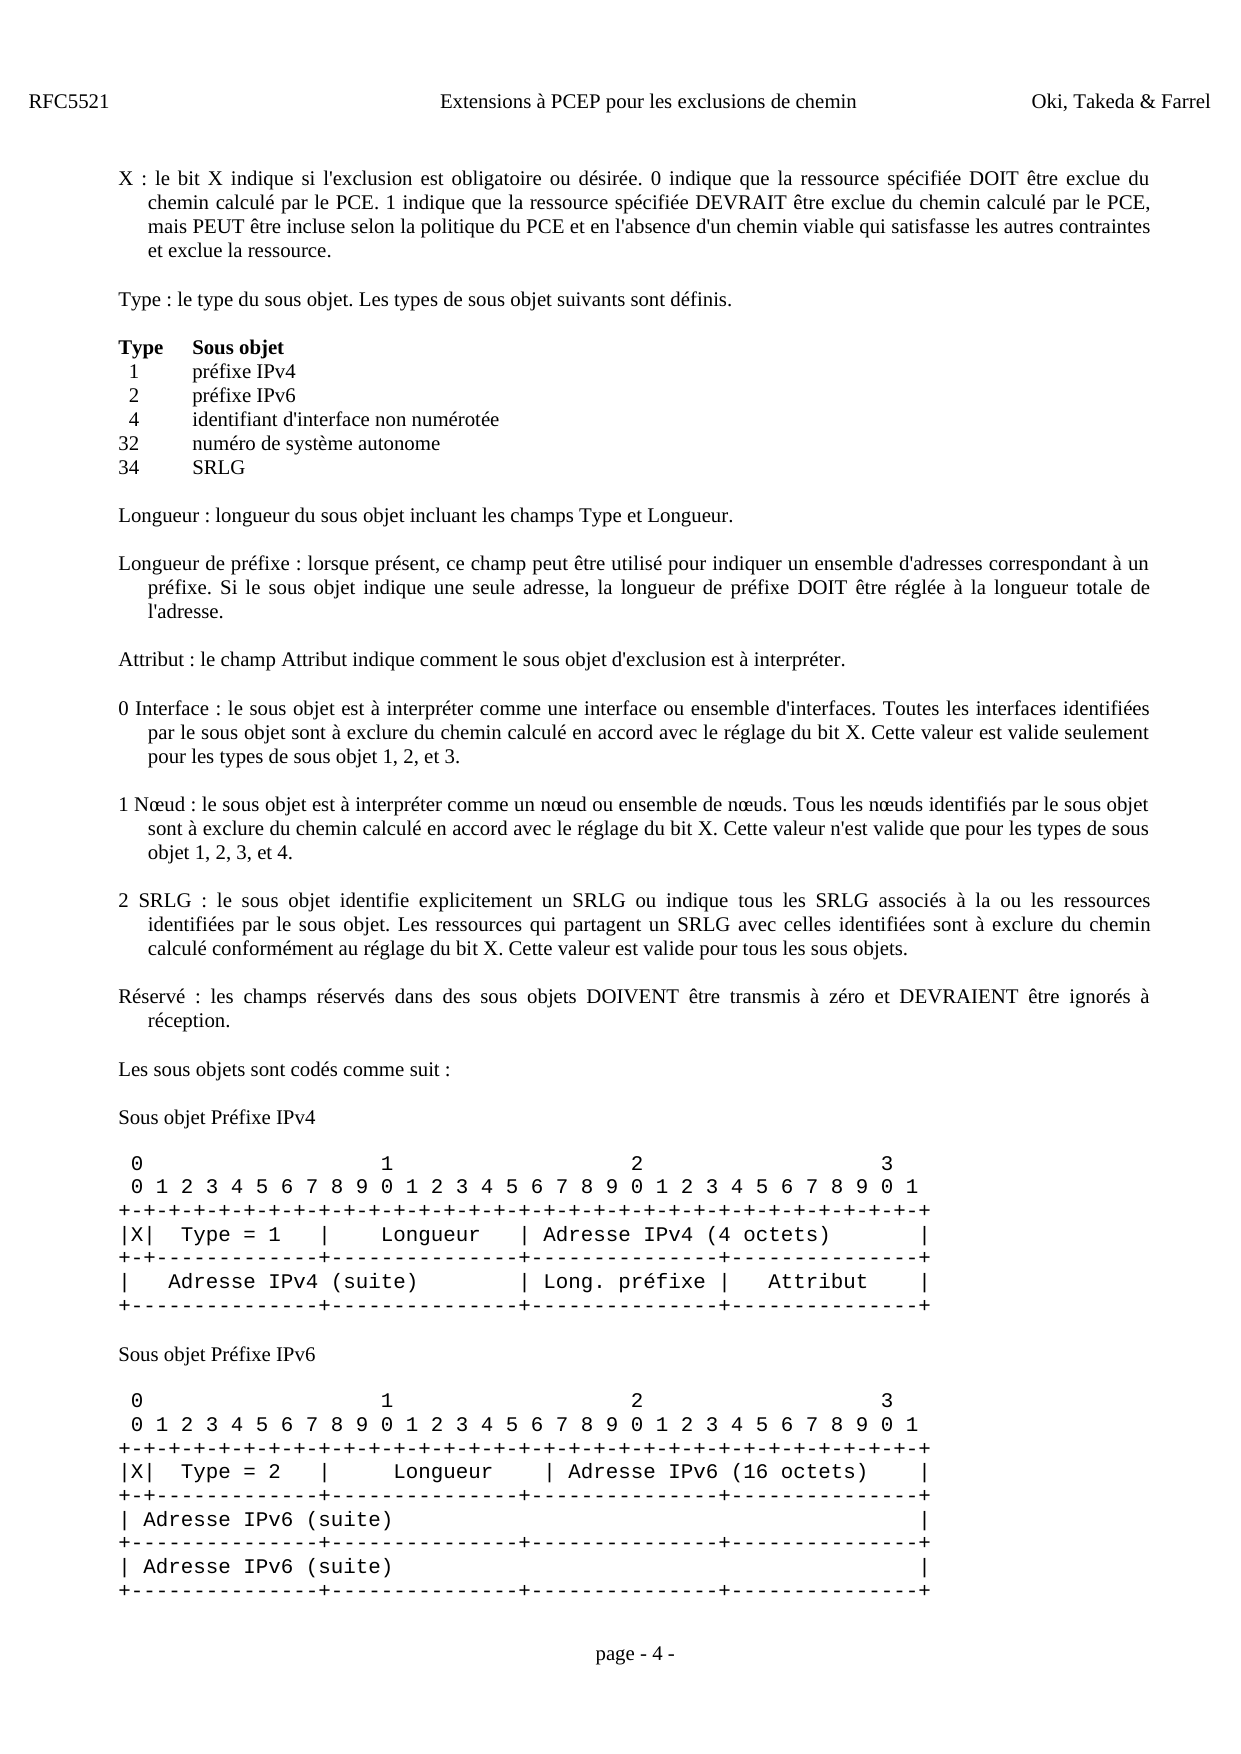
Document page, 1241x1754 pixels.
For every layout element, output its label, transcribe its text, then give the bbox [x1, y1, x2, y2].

text Sous objet Préfixe IPv6 [118, 1342, 1152, 1366]
text 0 1 2 3 [118, 1390, 1152, 1414]
text +---------------+---------------+---------------+---------------+ [118, 1532, 1152, 1556]
text |X| Type = 1 | Longueur | Adresse IPv4 (4 octets) | [118, 1224, 1152, 1247]
text 2 préfixe IPv6 [118, 383, 1152, 407]
text | Adresse IPv6 (suite) | [118, 1556, 1152, 1579]
text Attribut : le champ Attribut indique comment le sous objet d'exclusion est à interpréter. [118, 647, 1152, 671]
text +-+-+-+-+-+-+-+-+-+-+-+-+-+-+-+-+-+-+-+-+-+-+-+-+-+-+-+-+-+-+-+-+ [118, 1200, 1152, 1224]
text +-+-+-+-+-+-+-+-+-+-+-+-+-+-+-+-+-+-+-+-+-+-+-+-+-+-+-+-+-+-+-+-+ [118, 1438, 1152, 1461]
text Réservé : les champs réservés dans des sous objets DOIVENT être transmis à zéro et DEVRAIENT être ignorés à réception. [118, 984, 1152, 1032]
text | Adresse IPv4 (suite) | Long. préfixe | Attribut | [118, 1271, 1152, 1294]
text 0 1 2 3 4 5 6 7 8 9 0 1 2 3 4 5 6 7 8 9 0 1 2 3 4 5 6 7 8 9 0 1 [118, 1414, 1152, 1438]
text +---------------+---------------+---------------+---------------+ [118, 1294, 1152, 1318]
text Longueur : longueur du sous objet incluant les champs Type et Longueur. [118, 503, 1152, 527]
text 1 Nœud : le sous objet est à interpréter comme un nœud ou ensemble de nœuds. Tous les nœuds identifiés par le sous objet sont à exclure du chemin calculé en accord avec le réglage du bit X. Cette valeur n'est valide que pour les types de sous objet 1, 2, 3, et 4. [118, 792, 1152, 864]
text Les sous objets sont codés comme suit : [118, 1056, 1152, 1081]
text Sous objet Préfixe IPv4 [118, 1104, 1152, 1129]
text X : le bit X indique si l'exclusion est obligatoire ou désirée. 0 indique que la ressource spécifiée DOIT être exclue du chemin calculé par le PCE. 1 indique que la ressource spécifiée DEVRAIT être exclue du chemin calculé par le PCE, mais PEUT être incluse selon la politique du PCE et en l'absence d'un chemin viable qui satisfasse les autres contraintes et exclue la ressource. [118, 166, 1152, 262]
text Type : le type du sous objet. Les types de sous objet suivants sont définis. [118, 286, 1152, 311]
text 2 SRLG : le sous objet identifie explicitement un SRLG ou indique tous les SRLG associés à la ou les ressources identifiées par le sous objet. Les ressources qui partagent un SRLG avec celles identifiées sont à exclure du chemin calculé conformément au réglage du bit X. Cette valeur est valide pour tous les sous objets. [118, 888, 1152, 960]
text 0 Interface : le sous objet est à interpréter comme une interface ou ensemble d'interfaces. Toutes les interfaces identifiées par le sous objet sont à exclure du chemin calculé en accord avec le réglage du bit X. Cette valeur est valide seulement pour les types de sous objet 1, 2, et 3. [118, 696, 1152, 768]
text +---------------+---------------+---------------+---------------+ [118, 1579, 1152, 1603]
text 0 1 2 3 [118, 1153, 1152, 1176]
text 1 préfixe IPv4 [118, 359, 1152, 383]
text +-+-------------+---------------+---------------+---------------+ [118, 1485, 1152, 1509]
text +-+-------------+---------------+---------------+---------------+ [118, 1247, 1152, 1271]
text 4 identifiant d'interface non numérotée [118, 407, 1152, 431]
text | Adresse IPv6 (suite) | [118, 1509, 1152, 1532]
text |X| Type = 2 | Longueur | Adresse IPv6 (16 octets) | [118, 1461, 1152, 1485]
text 32 numéro de système autonome [118, 431, 1152, 455]
text 0 1 2 3 4 5 6 7 8 9 0 1 2 3 4 5 6 7 8 9 0 1 2 3 4 5 6 7 8 9 0 1 [118, 1176, 1152, 1200]
text Longueur de préfixe : lorsque présent, ce champ peut être utilisé pour indiquer un ensemble d'adresses correspondant à un préfixe. Si le sous objet indique une seule adresse, la longueur de préfixe DOIT être réglée à la longueur totale de l'adresse. [118, 551, 1152, 623]
text 34 SRLG [118, 455, 1152, 479]
text Type Sous objet [118, 334, 1152, 359]
